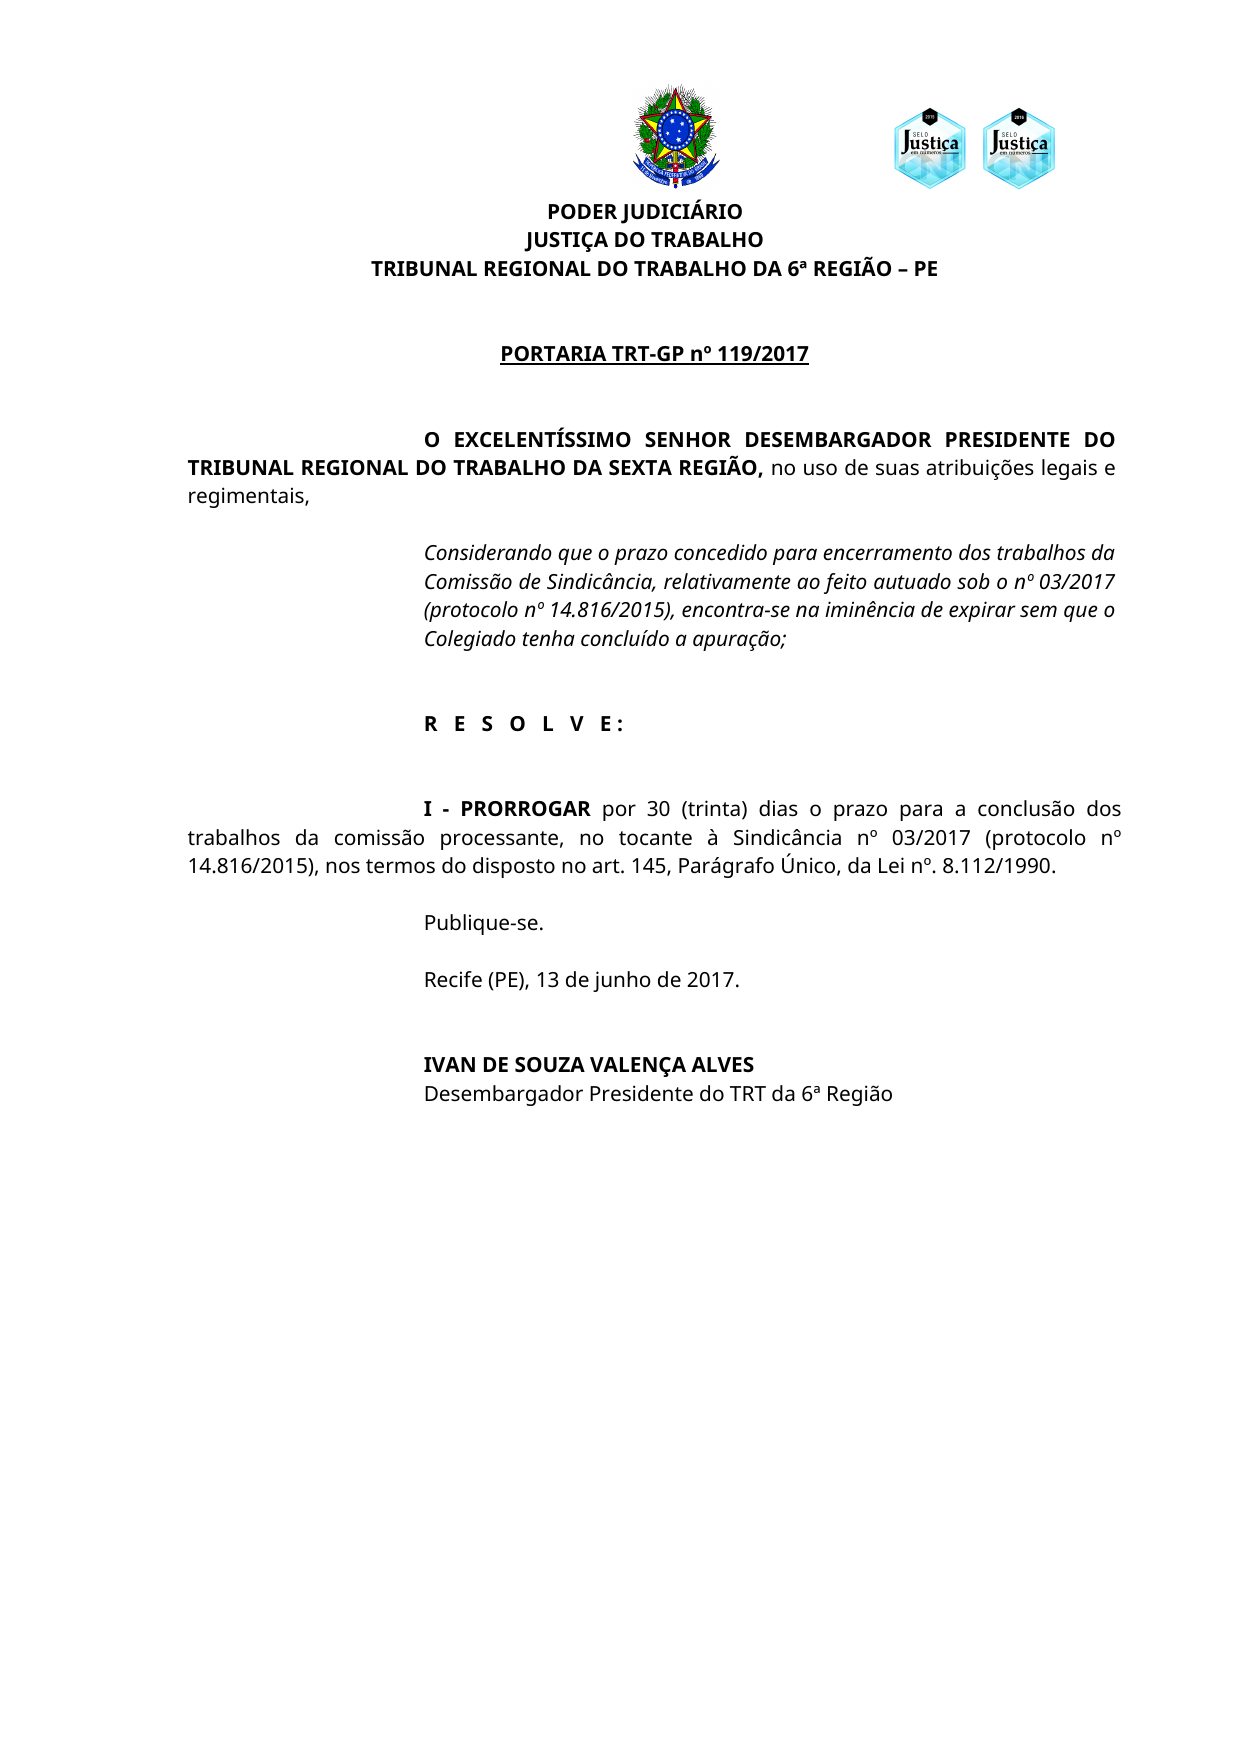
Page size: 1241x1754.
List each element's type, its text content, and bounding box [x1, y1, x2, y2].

text PORTARIA TRT-GP nº 119/2017 [187, 339, 1122, 368]
picture [628, 81, 722, 190]
text Publique-se. [187, 908, 1122, 937]
text R E S O L V E : [187, 709, 1122, 737]
subtitle IVAN DE SOUZA VALENÇA ALVES [423, 1050, 1122, 1079]
text Considerando que o prazo concedido para encerramento dos trabalhos da Comissão de Sindicância, relativamente ao feito autuado sob o nº 03/2017 (protocolo nº 14.816/2015), encontra-se na iminência de expirar sem que o Colegiado tenha concluído a apuração; [423, 538, 1116, 652]
text I - PRORROGAR por 30 (trinta) dias o prazo para a conclusão dos trabalhos da comissão processante, no tocante à Sindicância nº 03/2017 (protocolo nº 14.816/2015), nos termos do disposto no art. 145, Parágrafo Único, da Lei nº. 8.112/1990. [187, 794, 1122, 880]
text Desembargador Presidente do TRT da 6ª Região [423, 1079, 1122, 1107]
text O EXCELENTÍSSIMO SENHOR DESEMBARGADOR PRESIDENTE DO TRIBUNAL REGIONAL DO TRABALHO DA SEXTA REGIÃO, no uso de suas atribuições legais e regimentais, [187, 425, 1116, 510]
picture [893, 107, 1056, 190]
text Recife (PE), 13 de junho de 2017. [187, 965, 1122, 993]
